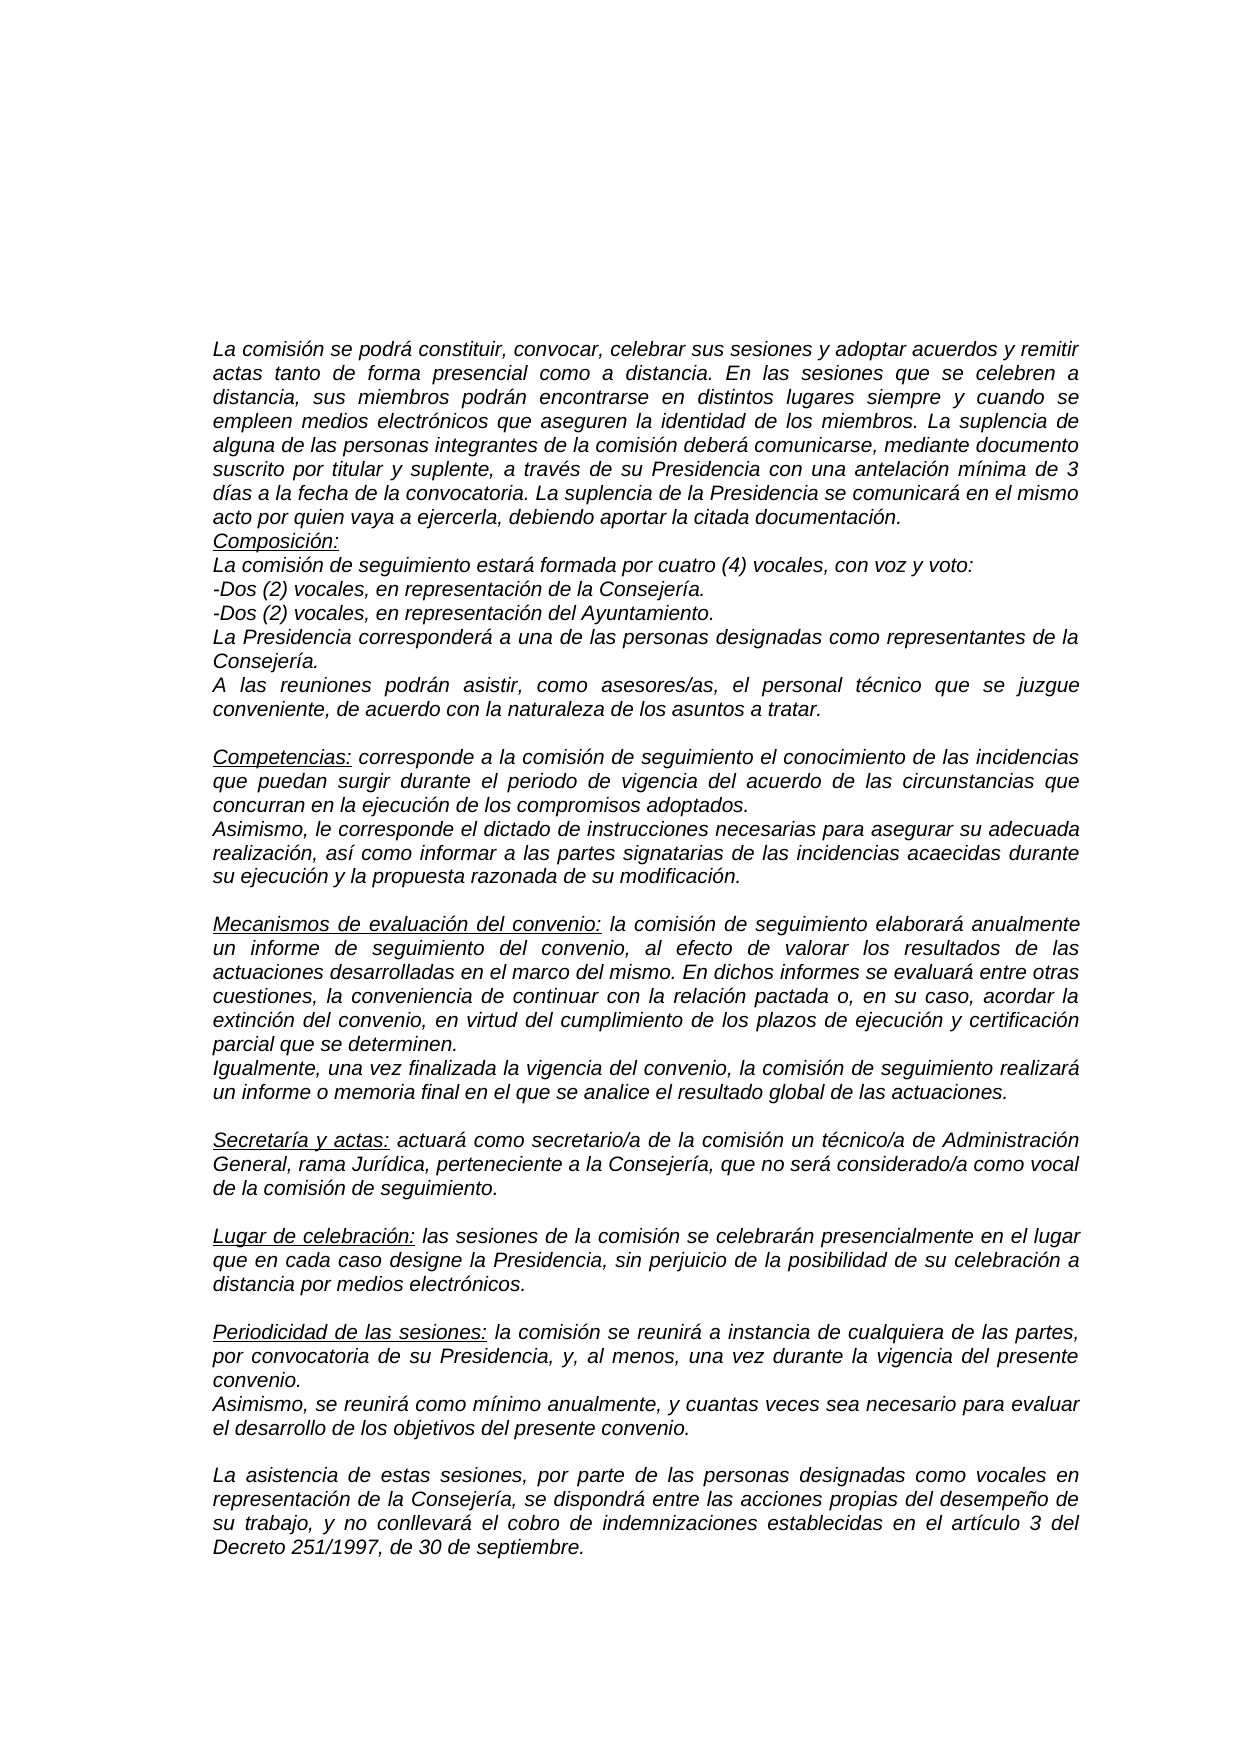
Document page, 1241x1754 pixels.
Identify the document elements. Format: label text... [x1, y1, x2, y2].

text -Dos (2) vocales, en representación del Ayuntamiento. [213, 601, 1081, 625]
text Competencias: corresponde a la comisión de seguimiento el conocimiento de las incidencias que puedan surgir durante el periodo de vigencia del acuerdo de las circunstancias que concurran en la ejecución de los compromisos adoptados. [213, 744, 1081, 816]
text La comisión se podrá constituir, convocar, celebrar sus sesiones y adoptar acuerdos y remitir actas tanto de forma presencial como a distancia. En las sesiones que se celebren a distancia, sus miembros podrán encontrarse en distintos lugares siempre y cuando se empleen medios electrónicos que aseguren la identidad de los miembros. La suplencia de alguna de las personas integrantes de la comisión deberá comunicarse, mediante documento suscrito por titular y suplente, a través de su Presidencia con una antelación mínima de 3 días a la fecha de la convocatoria. La suplencia de la Presidencia se comunicará en el mismo acto por quien vaya a ejercerla, debiendo aportar la citada documentación. [213, 337, 1081, 529]
text Periodicidad de las sesiones: la comisión se reunirá a instancia de cualquiera de las partes, por convocatoria de su Presidencia, y, al menos, una vez durante la vigencia del presente convenio. [213, 1319, 1081, 1391]
text Igualmente, una vez finalizada la vigencia del convenio, la comisión de seguimiento realizará un informe o memoria final en el que se analice el resultado global de las actuaciones. [213, 1056, 1081, 1104]
text Asimismo, se reunirá como mínimo anualmente, y cuantas veces sea necesario para evaluar el desarrollo de los objetivos del presente convenio. [213, 1391, 1081, 1439]
text A las reuniones podrán asistir, como asesores/as, el personal técnico que se juzgue conveniente, de acuerdo con la naturaleza de los asuntos a tratar. [213, 673, 1081, 721]
text La Presidencia corresponderá a una de las personas designadas como representantes de la Consejería. [213, 625, 1081, 673]
text Mecanismos de evaluación del convenio: la comisión de seguimiento elaborará anualmente un informe de seguimiento del convenio, al efecto de valorar los resultados de las actuaciones desarrolladas en el marco del mismo. En dichos informes se evaluará entre otras cuestiones, la conveniencia de continuar con la relación pactada o, en su caso, acordar la extinción del convenio, en virtud del cumplimiento de los plazos de ejecución y certificación parcial que se determinen. [213, 912, 1081, 1056]
text Asimismo, le corresponde el dictado de instrucciones necesarias para asegurar su adecuada realización, así como informar a las partes signatarias de las incidencias acaecidas durante su ejecución y la propuesta razonada de su modificación. [213, 816, 1081, 888]
text La comisión de seguimiento estará formada por cuatro (4) vocales, con voz y voto: [213, 553, 1081, 577]
text Lugar de celebración: las sesiones de la comisión se celebrarán presencialmente en el lugar que en cada caso designe la Presidencia, sin perjuicio de la posibilidad de su celebración a distancia por medios electrónicos. [213, 1224, 1081, 1296]
text -Dos (2) vocales, en representación de la Consejería. [213, 577, 1081, 601]
text Secretaría y actas: actuará como secretario/a de la comisión un técnico/a de Administración General, rama Jurídica, perteneciente a la Consejería, que no será considerado/a como vocal de la comisión de seguimiento. [213, 1128, 1081, 1200]
text La asistencia de estas sesiones, por parte de las personas designadas como vocales en representación de la Consejería, se dispondrá entre las acciones propias del desempeño de su trabajo, y no conllevará el cobro de indemnizaciones establecidas en el artículo 3 del Decreto 251/1997, de 30 de septiembre. [213, 1463, 1081, 1559]
text Composición: [213, 529, 1081, 553]
